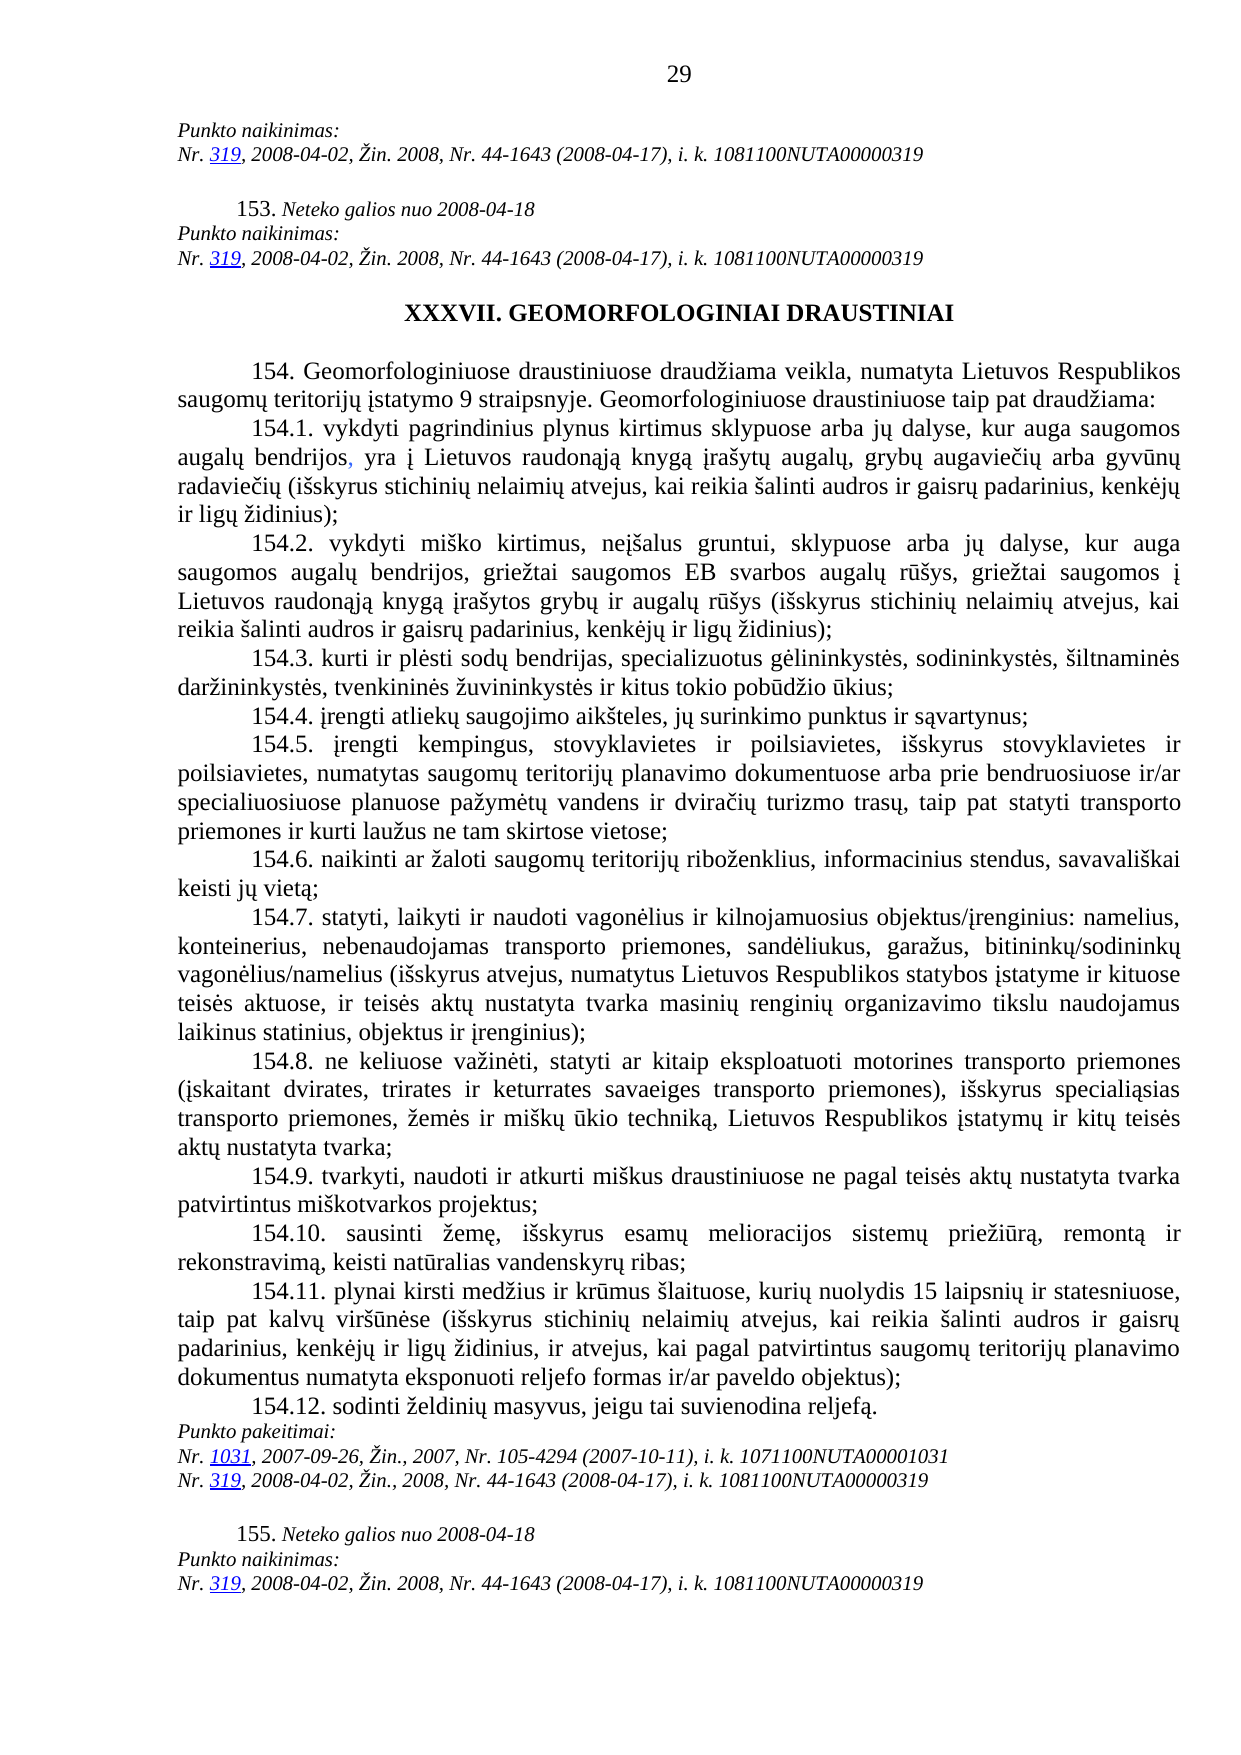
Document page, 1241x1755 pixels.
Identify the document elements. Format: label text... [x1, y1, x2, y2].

text 154. Geomorfologiniuose draustiniuose draudžiama veikla, numatyta Lietuvos Respublikos saugomų teritorijų įstatymo 9 straipsnyje. Geomorfologiniuose draustiniuose taip pat draudžiama: [177, 356, 1181, 413]
text Nr. 319, 2008-04-02, Žin. 2008, Nr. 44-1643 (2008-04-17), i. k. 1081100NUTA00000319 [177, 1571, 1181, 1595]
text XXXVII. GEOMORFOLOGINIAI DRAUSTINIAI [177, 298, 1181, 327]
text Nr. 319, 2008-04-02, Žin. 2008, Nr. 44-1643 (2008-04-17), i. k. 1081100NUTA00000319 [177, 142, 1181, 166]
text 154.7. statyti, laikyti ir naudoti vagonėlius ir kilnojamuosius objektus/įrenginius: namelius, konteinerius, nebenaudojamas transporto priemones, sandėliukus, garažus, bitininkų/sodininkų vagonėlius/namelius (išskyrus atvejus, numatytus Lietuvos Respublikos statybos įstatyme ir kituose teisės aktuose, ir teisės aktų nustatyta tvarka masinių renginių organizavimo tikslu naudojamus laikinus statinius, objektus ir įrenginius); [177, 902, 1181, 1046]
text 154.9. tvarkyti, naudoti ir atkurti miškus draustiniuose ne pagal teisės aktų nustatyta tvarka patvirtintus miškotvarkos projektus; [177, 1161, 1181, 1218]
text 154.6. naikinti ar žaloti saugomų teritorijų riboženklius, informacinius stendus, savavališkai keisti jų vietą; [177, 844, 1181, 902]
text 154.2. vykdyti miško kirtimus, neįšalus gruntui, sklypuose arba jų dalyse, kur auga saugomos augalų bendrijos, griežtai saugomos EB svarbos augalų rūšys, griežtai saugomos į Lietuvos raudonąją knygą įrašytos grybų ir augalų rūšys (išskyrus stichinių nelaimių atvejus, kai reikia šalinti audros ir gaisrų padarinius, kenkėjų ir ligų židinius); [177, 528, 1181, 643]
text Punkto naikinimas: [177, 118, 1181, 142]
text 154.4. įrengti atliekų saugojimo aikšteles, jų surinkimo punktus ir sąvartynus; [177, 701, 1181, 729]
text Punkto naikinimas: [177, 1547, 1181, 1571]
text 154.3. kurti ir plėsti sodų bendrijas, specializuotus gėlininkystės, sodininkystės, šiltnaminės daržininkystės, tvenkininės žuvininkystės ir kitus tokio pobūdžio ūkius; [177, 643, 1181, 701]
text Nr. 319, 2008-04-02, Žin., 2008, Nr. 44-1643 (2008-04-17), i. k. 1081100NUTA00000319 [177, 1468, 1181, 1492]
text 154.8. ne keliuose važinėti, statyti ar kitaip eksploatuoti motorines transporto priemones (įskaitant dvirates, trirates ir keturrates savaeiges transporto priemones), išskyrus specialiąsias transporto priemones, žemės ir miškų ūkio techniką, Lietuvos Respublikos įstatymų ir kitų teisės aktų nustatyta tvarka; [177, 1046, 1181, 1161]
text Nr. 319, 2008-04-02, Žin. 2008, Nr. 44-1643 (2008-04-17), i. k. 1081100NUTA00000319 [177, 245, 1181, 269]
text 154.1. vykdyti pagrindinius plynus kirtimus sklypuose arba jų dalyse, kur auga saugomos augalų bendrijos, yra į Lietuvos raudonąją knygą įrašytų augalų, grybų augaviečių arba gyvūnų radaviečių (išskyrus stichinių nelaimių atvejus, kai reikia šalinti audros ir gaisrų padarinius, kenkėjų ir ligų židinius); [177, 413, 1181, 528]
text 153. Neteko galios nuo 2008-04-18 [177, 195, 1181, 221]
text 154.10. sausinti žemę, išskyrus esamų melioracijos sistemų priežiūrą, remontą ir rekonstravimą, keisti natūralias vandenskyrų ribas; [177, 1218, 1181, 1276]
text Nr. 1031, 2007-09-26, Žin., 2007, Nr. 105-4294 (2007-10-11), i. k. 1071100NUTA00001031 [177, 1443, 1181, 1468]
text Punkto naikinimas: [177, 221, 1181, 245]
text Punkto pakeitimai: [177, 1419, 1181, 1443]
text 155. Neteko galios nuo 2008-04-18 [177, 1520, 1181, 1547]
text 154.5. įrengti kempingus, stovyklavietes ir poilsiavietes, išskyrus stovyklavietes ir poilsiavietes, numatytas saugomų teritorijų planavimo dokumentuose arba prie bendruosiuose ir/ar specialiuosiuose planuose pažymėtų vandens ir dviračių turizmo trasų, taip pat statyti transporto priemones ir kurti laužus ne tam skirtose vietose; [177, 729, 1181, 844]
text 154.12. sodinti želdinių masyvus, jeigu tai suvienodina reljefą. [177, 1391, 1181, 1419]
text 154.11. plynai kirsti medžius ir krūmus šlaituose, kurių nuolydis 15 laipsnių ir statesniuose, taip pat kalvų viršūnėse (išskyrus stichinių nelaimių atvejus, kai reikia šalinti audros ir gaisrų padarinius, kenkėjų ir ligų židinius, ir atvejus, kai pagal patvirtintus saugomų teritorijų planavimo dokumentus numatyta eksponuoti reljefo formas ir/ar paveldo objektus); [177, 1276, 1181, 1391]
